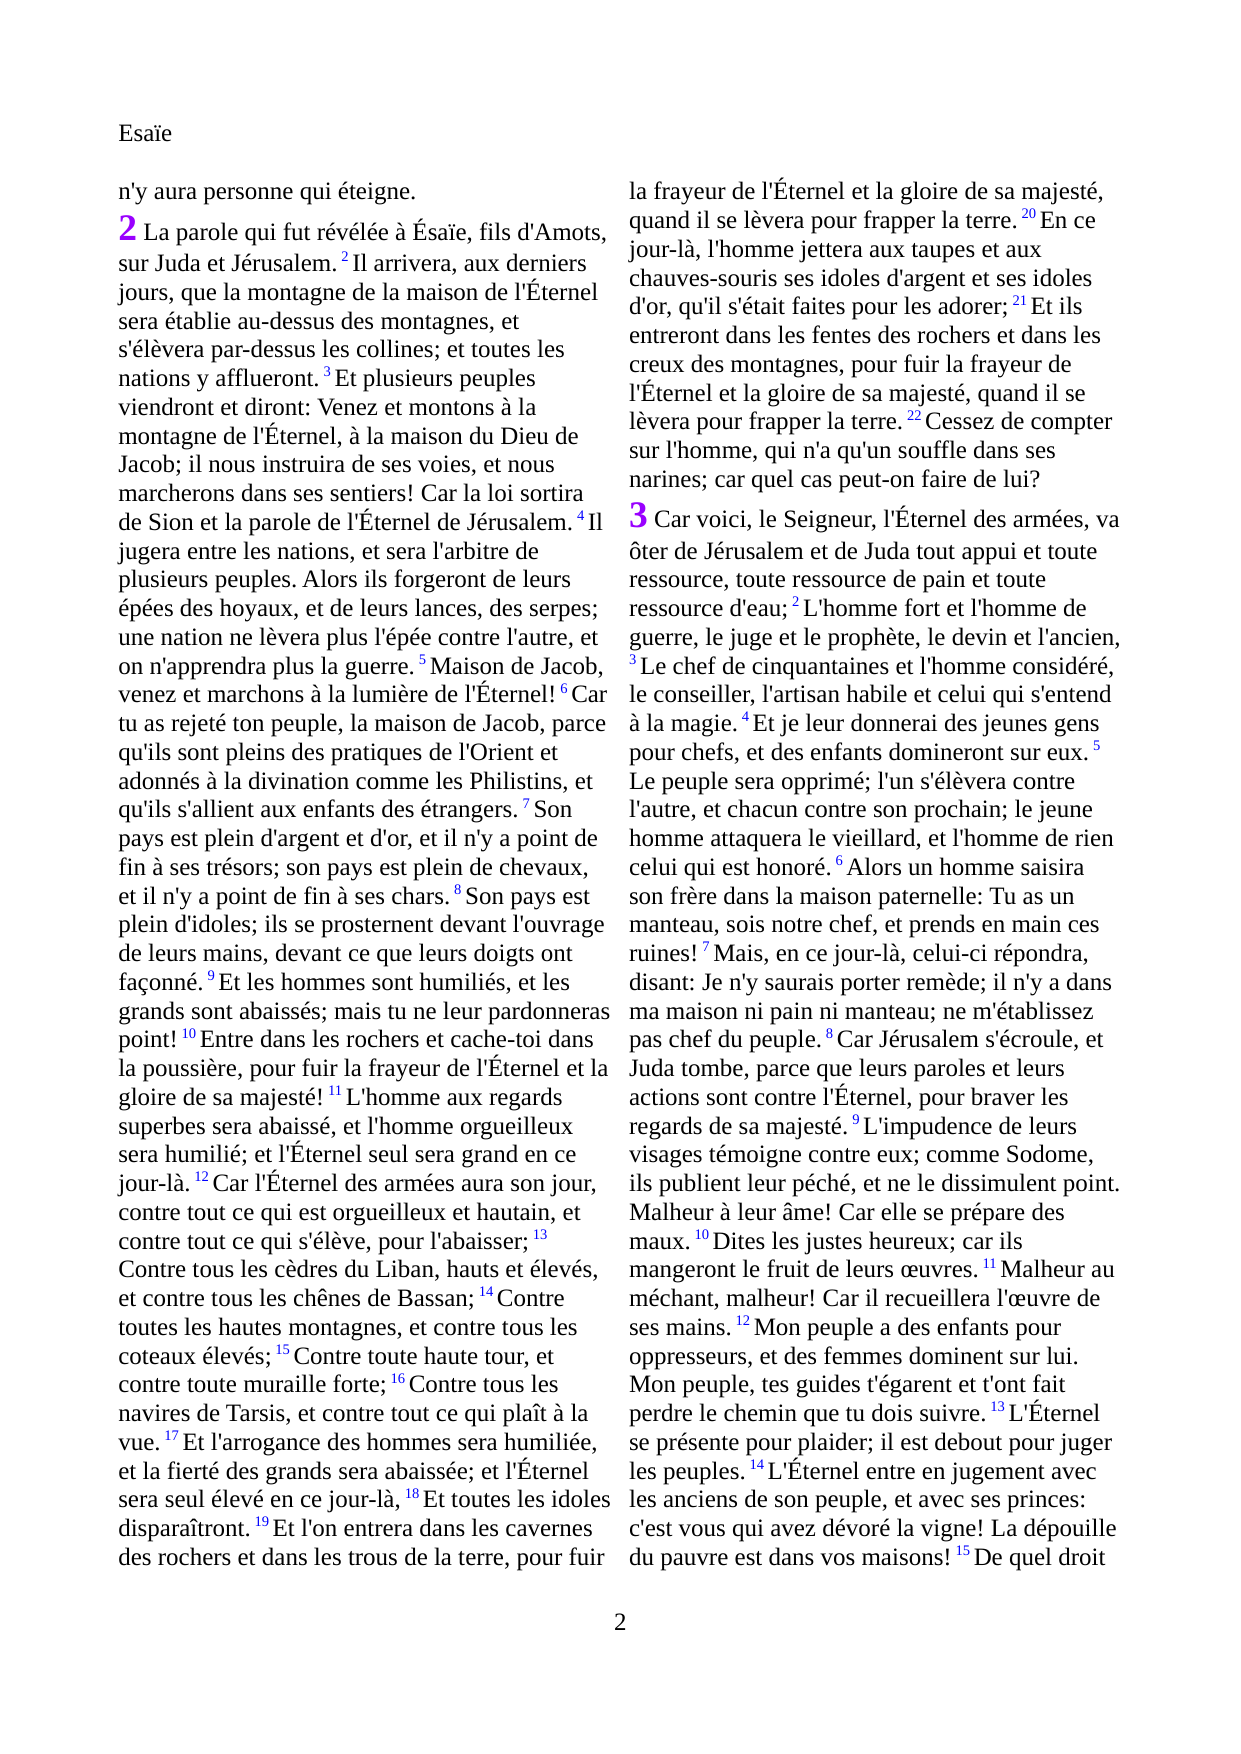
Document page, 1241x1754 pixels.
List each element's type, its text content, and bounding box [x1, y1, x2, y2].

text 2 La parole qui fut révélée à Ésaïe, fils d'Amots, sur Juda et Jérusalem. 2 Il arrivera, aux derniers jours, que la montagne de la maison de l'Éternel sera établie au-dessus des montagnes, et s'élèvera par-dessus les collines; et toutes les nations y afflueront. 3 Et plusieurs peuples viendront et diront: Venez et montons à la montagne de l'Éternel, à la maison du Dieu de Jacob; il nous instruira de ses voies, et nous marcherons dans ses sentiers! Car la loi sortira de Sion et la parole de l'Éternel de Jérusalem. 4 Il jugera entre les nations, et sera l'arbitre de plusieurs peuples. Alors ils forgeront de leurs épées des hoyaux, et de leurs lances, des serpes; une nation ne lèvera plus l'épée contre l'autre, et on n'apprendra plus la guerre. 5 Maison de Jacob, venez et marchons à la lumière de l'Éternel! 6 Car tu as rejeté ton peuple, la maison de Jacob, parce qu'ils sont pleins des pratiques de l'Orient et adonnés à la divination comme les Philistins, et qu'ils s'allient aux enfants des étrangers. 7 Son pays est plein d'argent et d'or, et il n'y a point de fin à ses trésors; son pays est plein de chevaux, et il n'y a point de fin à ses chars. 8 Son pays est plein d'idoles; ils se prosternent devant l'ouvrage de leurs mains, devant ce que leurs doigts ont façonné. 9 Et les hommes sont humiliés, et les grands sont abaissés; mais tu ne leur pardonneras point! 10 Entre dans les rochers et cache-toi dans la poussière, pour fuir la frayeur de l'Éternel et la gloire de sa majesté! 11 L'homme aux regards superbes sera abaissé, et l'homme orgueilleux sera humilié; et l'Éternel seul sera grand en ce jour-là. 12 Car l'Éternel des armées aura son jour, contre tout ce qui est orgueilleux et hautain, et contre tout ce qui s'élève, pour l'abaisser; 13 Contre tous les cèdres du Liban, hauts et élevés, et contre tous les chênes de Bassan; 14 Contre toutes les hautes montagnes, et contre tous les coteaux élevés; 15 Contre toute haute tour, et contre toute muraille forte; 16 Contre tous les navires de Tarsis, et contre tout ce qui plaît à la vue. 17 Et l'arrogance des hommes sera humiliée, et la fierté des grands sera abaissée; et l'Éternel sera seul élevé en ce jour-là, 18 Et toutes les idoles disparaîtront. 19 Et l'on entrera dans les cavernes des rochers et dans les trous de la terre, pour fuir [118, 205, 611, 1571]
text 3 Car voici, le Seigneur, l'Éternel des armées, va ôter de Jérusalem et de Juda tout appui et toute ressource, toute ressource de pain et toute ressource d'eau; 2 L'homme fort et l'homme de guerre, le juge et le prophète, le devin et l'ancien, 3 Le chef de cinquantaines et l'homme considéré, le conseiller, l'artisan habile et celui qui s'entend à la magie. 4 Et je leur donnerai des jeunes gens pour chefs, et des enfants domineront sur eux. 5 Le peuple sera opprimé; l'un s'élèvera contre l'autre, et chacun contre son prochain; le jeune homme attaquera le vieillard, et l'homme de rien celui qui est honoré. 6 Alors un homme saisira son frère dans la maison paternelle: Tu as un manteau, sois notre chef, et prends en main ces ruines! 7 Mais, en ce jour-là, celui-ci répondra, disant: Je n'y saurais porter remède; il n'y a dans ma maison ni pain ni manteau; ne m'établissez pas chef du peuple. 8 Car Jérusalem s'écroule, et Juda tombe, parce que leurs paroles et leurs actions sont contre l'Éternel, pour braver les regards de sa majesté. 9 L'impudence de leurs visages témoigne contre eux; comme Sodome, ils publient leur péché, et ne le dissimulent point. Malheur à leur âme! Car elle se prépare des maux. 10 Dites les justes heureux; car ils mangeront le fruit de leurs œuvres. 11 Malheur au méchant, malheur! Car il recueillera l'œuvre de ses mains. 12 Mon peuple a des enfants pour oppresseurs, et des femmes dominent sur lui. Mon peuple, tes guides t'égarent et t'ont fait perdre le chemin que tu dois suivre. 13 L'Éternel se présente pour plaider; il est debout pour juger les peuples. 14 L'Éternel entre en jugement avec les anciens de son peuple, et avec ses princes: c'est vous qui avez dévoré la vigne! La dépouille du pauvre est dans vos maisons! 15 De quel droit [629, 493, 1122, 1571]
text la frayeur de l'Éternel et la gloire de sa majesté, quand il se lèvera pour frapper la terre. 20 En ce jour-là, l'homme jettera aux taupes et aux chauves-souris ses idoles d'argent et ses idoles d'or, qu'il s'était faites pour les adorer; 21 Et ils entreront dans les fentes des rochers et dans les creux des montagnes, pour fuir la frayeur de l'Éternel et la gloire de sa majesté, quand il se lèvera pour frapper la terre. 22 Cessez de compter sur l'homme, qui n'a qu'un souffle dans ses narines; car quel cas peut-on faire de lui? [629, 176, 1122, 493]
text n'y aura personne qui éteigne. [118, 176, 611, 205]
